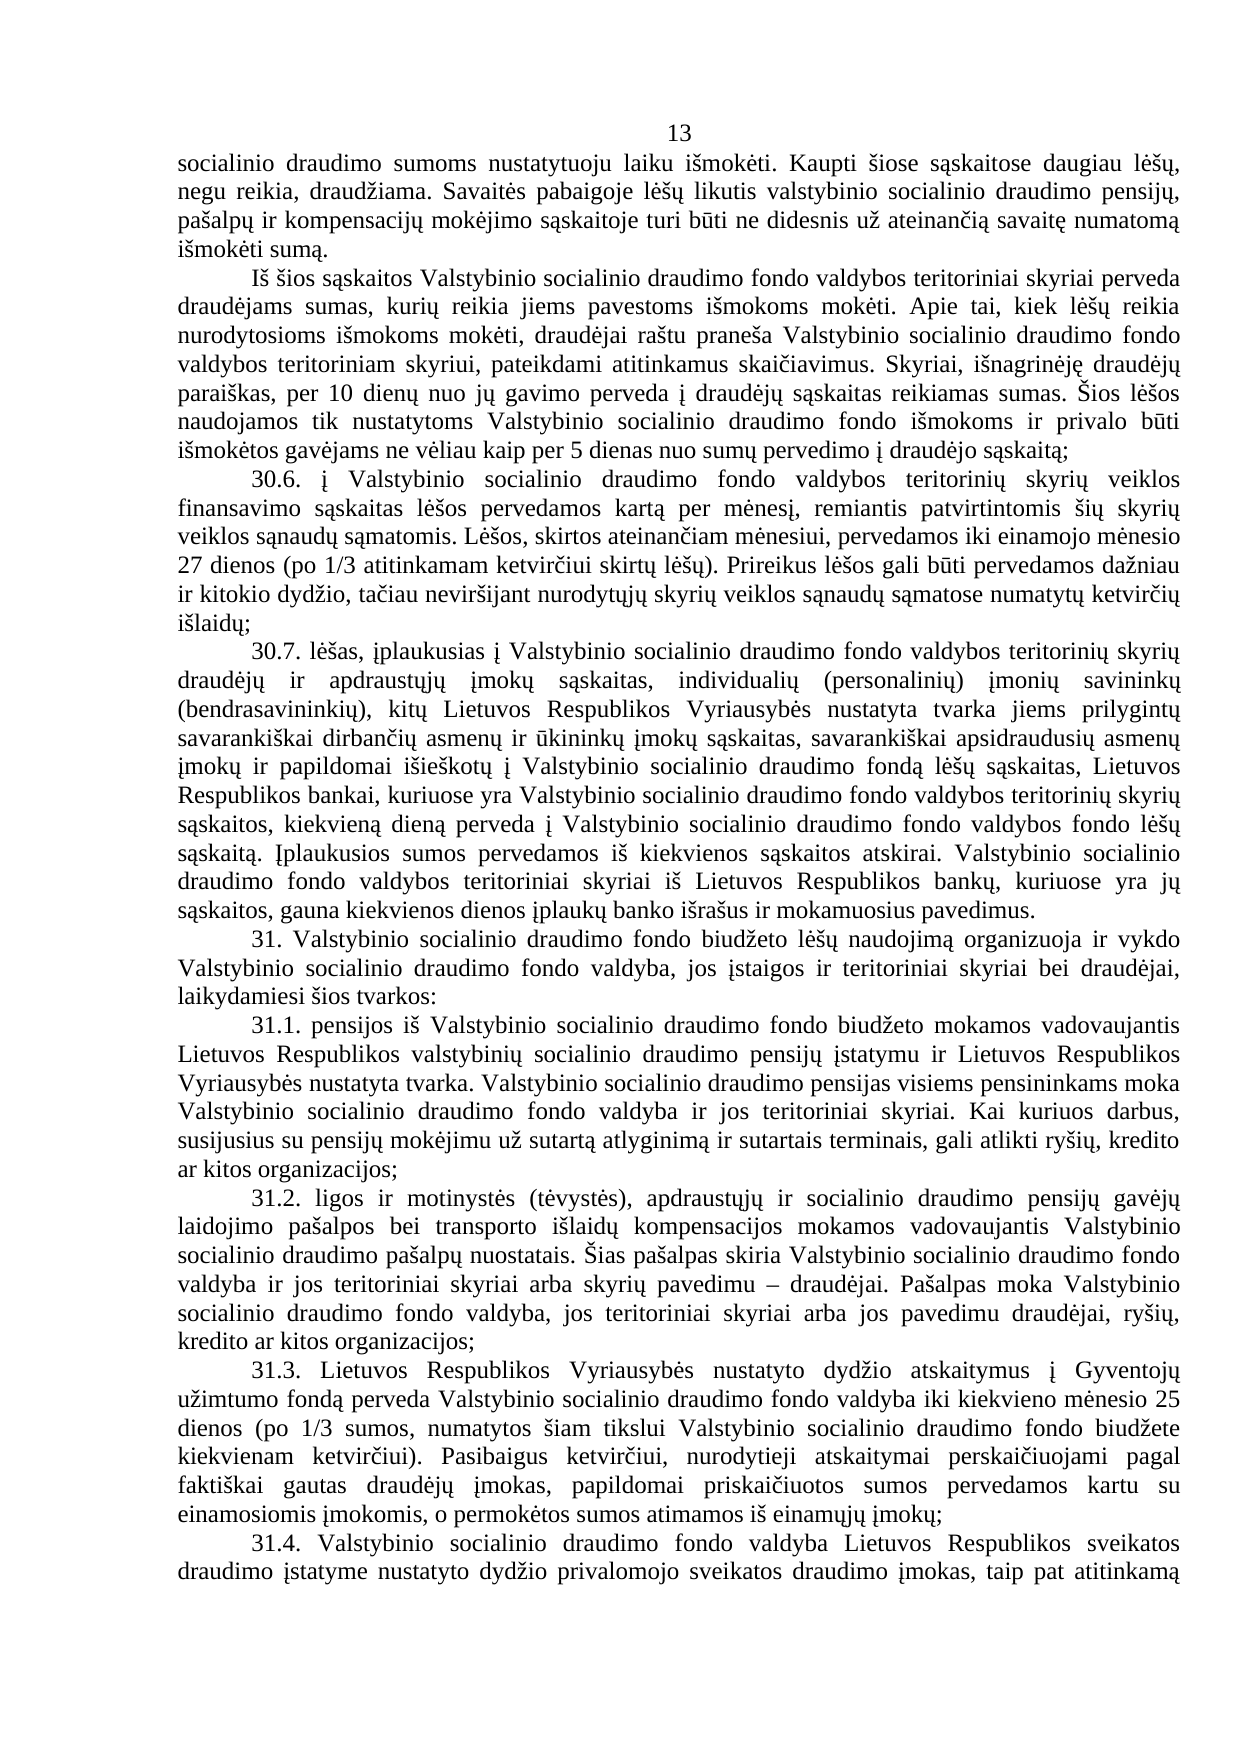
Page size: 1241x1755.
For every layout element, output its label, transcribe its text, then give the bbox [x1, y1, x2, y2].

text Iš šios sąskaitos Valstybinio socialinio draudimo fondo valdybos teritoriniai skyriai perveda draudėjams sumas, kurių reikia jiems pavestoms išmokoms mokėti. Apie tai, kiek lėšų reikia nurodytosioms išmokoms mokėti, draudėjai raštu praneša Valstybinio socialinio draudimo fondo valdybos teritoriniam skyriui, pateikdami atitinkamus skaičiavimus. Skyriai, išnagrinėję draudėjų paraiškas, per 10 dienų nuo jų gavimo perveda į draudėjų sąskaitas reikiamas sumas. Šios lėšos naudojamos tik nustatytoms Valstybinio socialinio draudimo fondo išmokoms ir privalo būti išmokėtos gavėjams ne vėliau kaip per 5 dienas nuo sumų pervedimo į draudėjo sąskaitą; [177, 263, 1181, 464]
text 31. Valstybinio socialinio draudimo fondo biudžeto lėšų naudojimą organizuoja ir vykdo Valstybinio socialinio draudimo fondo valdyba, jos įstaigos ir teritoriniai skyriai bei draudėjai, laikydamiesi šios tvarkos: [177, 924, 1181, 1010]
text 31.3. Lietuvos Respublikos Vyriausybės nustatyto dydžio atskaitymus į Gyventojų užimtumo fondą perveda Valstybinio socialinio draudimo fondo valdyba iki kiekvieno mėnesio 25 dienos (po 1/3 sumos, numatytos šiam tikslui Valstybinio socialinio draudimo fondo biudžete kiekvienam ketvirčiui). Pasibaigus ketvirčiui, nurodytieji atskaitymai perskaičiuojami pagal faktiškai gautas draudėjų įmokas, papildomai priskaičiuotos sumos pervedamos kartu su einamosiomis įmokomis, o permokėtos sumos atimamos iš einamųjų įmokų; [177, 1355, 1181, 1528]
text 30.7. lėšas, įplaukusias į Valstybinio socialinio draudimo fondo valdybos teritorinių skyrių draudėjų ir apdraustųjų įmokų sąskaitas, individualių (personalinių) įmonių savininkų (bendrasavininkių), kitų Lietuvos Respublikos Vyriausybės nustatyta tvarka jiems prilygintų savarankiškai dirbančių asmenų ir ūkininkų įmokų sąskaitas, savarankiškai apsidraudusių asmenų įmokų ir papildomai išieškotų į Valstybinio socialinio draudimo fondą lėšų sąskaitas, Lietuvos Respublikos bankai, kuriuose yra Valstybinio socialinio draudimo fondo valdybos teritorinių skyrių sąskaitos, kiekvieną dieną perveda į Valstybinio socialinio draudimo fondo valdybos fondo lėšų sąskaitą. Įplaukusios sumos pervedamos iš kiekvienos sąskaitos atskirai. Valstybinio socialinio draudimo fondo valdybos teritoriniai skyriai iš Lietuvos Respublikos bankų, kuriuose yra jų sąskaitos, gauna kiekvienos dienos įplaukų banko išrašus ir mokamuosius pavedimus. [177, 636, 1181, 924]
text 31.4. Valstybinio socialinio draudimo fondo valdyba Lietuvos Respublikos sveikatos draudimo įstatyme nustatyto dydžio privalomojo sveikatos draudimo įmokas, taip pat atitinkamą [177, 1528, 1181, 1585]
text 31.1. pensijos iš Valstybinio socialinio draudimo fondo biudžeto mokamos vadovaujantis Lietuvos Respublikos valstybinių socialinio draudimo pensijų įstatymu ir Lietuvos Respublikos Vyriausybės nustatyta tvarka. Valstybinio socialinio draudimo pensijas visiems pensininkams moka Valstybinio socialinio draudimo fondo valdyba ir jos teritoriniai skyriai. Kai kuriuos darbus, susijusius su pensijų mokėjimu už sutartą atlyginimą ir sutartais terminais, gali atlikti ryšių, kredito ar kitos organizacijos; [177, 1010, 1181, 1183]
text 30.6. į Valstybinio socialinio draudimo fondo valdybos teritorinių skyrių veiklos finansavimo sąskaitas lėšos pervedamos kartą per mėnesį, remiantis patvirtintomis šių skyrių veiklos sąnaudų sąmatomis. Lėšos, skirtos ateinančiam mėnesiui, pervedamos iki einamojo mėnesio 27 dienos (po 1/3 atitinkamam ketvirčiui skirtų lėšų). Prireikus lėšos gali būti pervedamos dažniau ir kitokio dydžio, tačiau neviršijant nurodytųjų skyrių veiklos sąnaudų sąmatose numatytų ketvirčių išlaidų; [177, 464, 1181, 636]
text 31.2. ligos ir motinystės (tėvystės), apdraustųjų ir socialinio draudimo pensijų gavėjų laidojimo pašalpos bei transporto išlaidų kompensacijos mokamos vadovaujantis Valstybinio socialinio draudimo pašalpų nuostatais. Šias pašalpas skiria Valstybinio socialinio draudimo fondo valdyba ir jos teritoriniai skyriai arba skyrių pavedimu – draudėjai. Pašalpas moka Valstybinio socialinio draudimo fondo valdyba, jos teritoriniai skyriai arba jos pavedimu draudėjai, ryšių, kredito ar kitos organizacijos; [177, 1183, 1181, 1355]
text socialinio draudimo sumoms nustatytuoju laiku išmokėti. Kaupti šiose sąskaitose daugiau lėšų, negu reikia, draudžiama. Savaitės pabaigoje lėšų likutis valstybinio socialinio draudimo pensijų, pašalpų ir kompensacijų mokėjimo sąskaitoje turi būti ne didesnis už ateinančią savaitę numatomą išmokėti sumą. [177, 148, 1181, 263]
